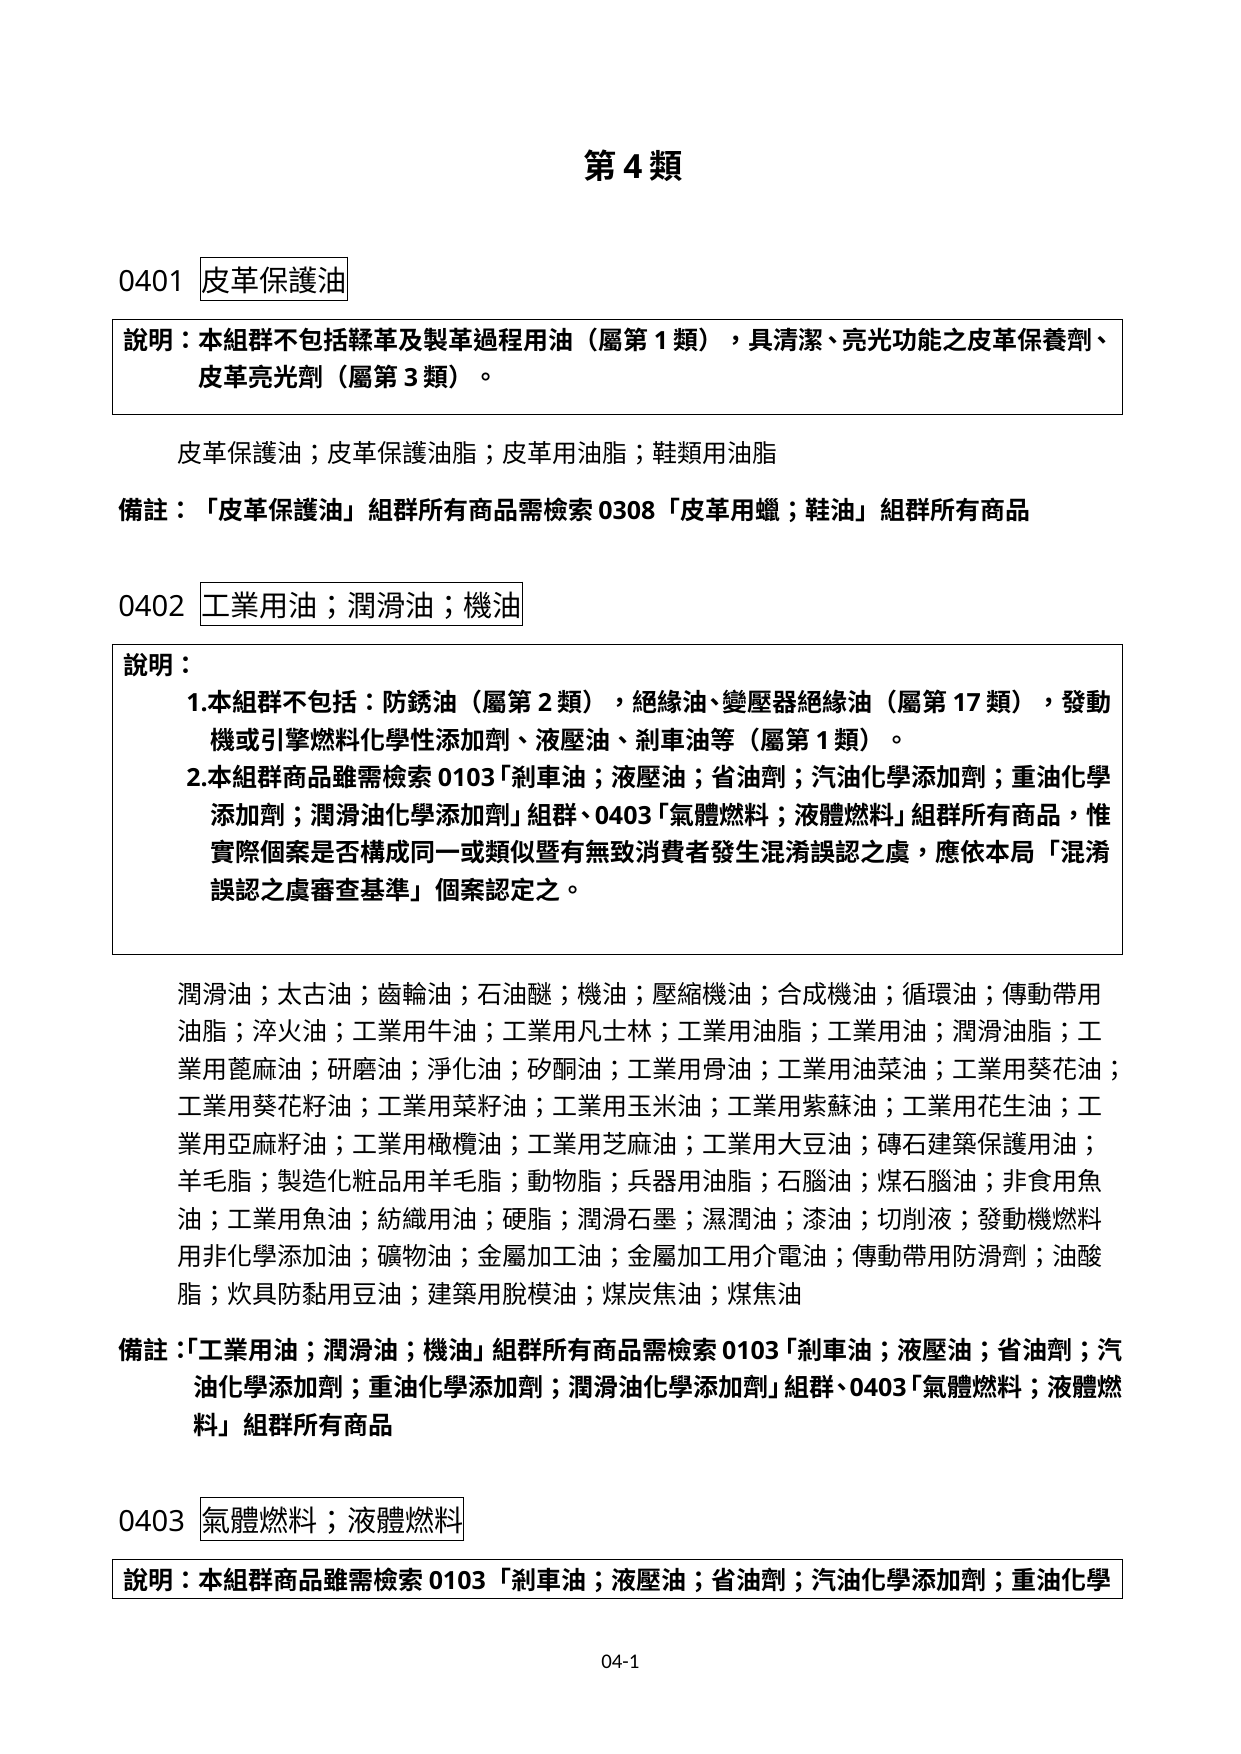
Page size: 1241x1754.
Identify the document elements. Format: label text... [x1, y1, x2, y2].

text [464, 1498, 1122, 1540]
text 0403 [118, 1498, 200, 1540]
text 0402 [118, 583, 200, 625]
text [348, 258, 1122, 300]
text 備註：「皮革保護油」組群所有商品需檢索0308「皮革用蠟；鞋油」組群所有商品 [118, 489, 1122, 527]
table_header 說明：本組群不包括鞣革及製革過程用油（屬第1類），具清潔、亮光功能之皮革保養劑、皮革亮光劑（屬第3類）。 [113, 320, 1122, 413]
text 工業用油；潤滑油；機油 [201, 583, 522, 625]
text 備註：「工業用油；潤滑油；機油」組群所有商品需檢索0103「剎車油；液壓油；省油劑；汽油化學添加劑；重油化學添加劑；潤滑油化學添加劑」組群、0403「氣體燃料；液體燃料」組群所有商品 [118, 1330, 1122, 1442]
text 皮革保護油；皮革保護油脂；皮革用油脂；鞋類用油脂 [177, 433, 1122, 471]
text [523, 583, 1122, 625]
text 氣體燃料；液體燃料 [201, 1498, 463, 1540]
text 皮革保護油 [201, 258, 347, 300]
text 潤滑油；太古油；齒輪油；石油醚；機油；壓縮機油；合成機油；循環油；傳動帶用油脂；淬火油；工業用牛油；工業用凡士林；工業用油脂；工業用油；潤滑油脂；工業用蓖麻油；研磨油；淨化油；矽酮油；工業用骨油；工業用油菜油；工業用葵花油；工業用葵花籽油；工業用菜籽油；工業用玉米油；工業用紫蘇油；工業用花生油；工業用亞麻籽油；工業用橄欖油；工業用芝麻油；工業用大豆油；磚石建築保護用油；羊毛脂；製造化粧品用羊毛脂；動物脂；兵器用油脂；石腦油；煤石腦油；非食用魚油；工業用魚油；紡織用油；硬脂；潤滑石墨；濕潤油；漆油；切削液；發動機燃料用非化學添加油；礦物油；金屬加工油；金屬加工用介電油；傳動帶用防滑劑；油酸脂；炊具防黏用豆油；建築用脫模油；煤炭焦油；煤焦油 [177, 973, 1122, 1311]
table_header 說明： 1.本組群不包括：防銹油（屬第2類），絕緣油、變壓器絕緣油（屬第17類），發動機或引擎燃料化學性添加劑、液壓油、剎車油等（屬第1類）。 2.本組群商品雖需檢索0103「剎車油；液壓油；省油劑；汽油化學添加劑；重油化學添加劑；潤滑油化學添加劑」組群、0403「氣體燃料；液體燃料」組群所有商品，惟實際個案是否構成同一或類似暨有無致消費者發生混淆誤認之虞，應依本局「混淆誤認之虞審查基準」個案認定之。 [113, 645, 1122, 954]
table_header 說明：本組群商品雖需檢索0103「剎車油；液壓油；省油劑；汽油化學添加劑；重油化學 [113, 1560, 1122, 1597]
text 第4類 [143, 127, 1122, 202]
text 0401 [118, 258, 200, 300]
